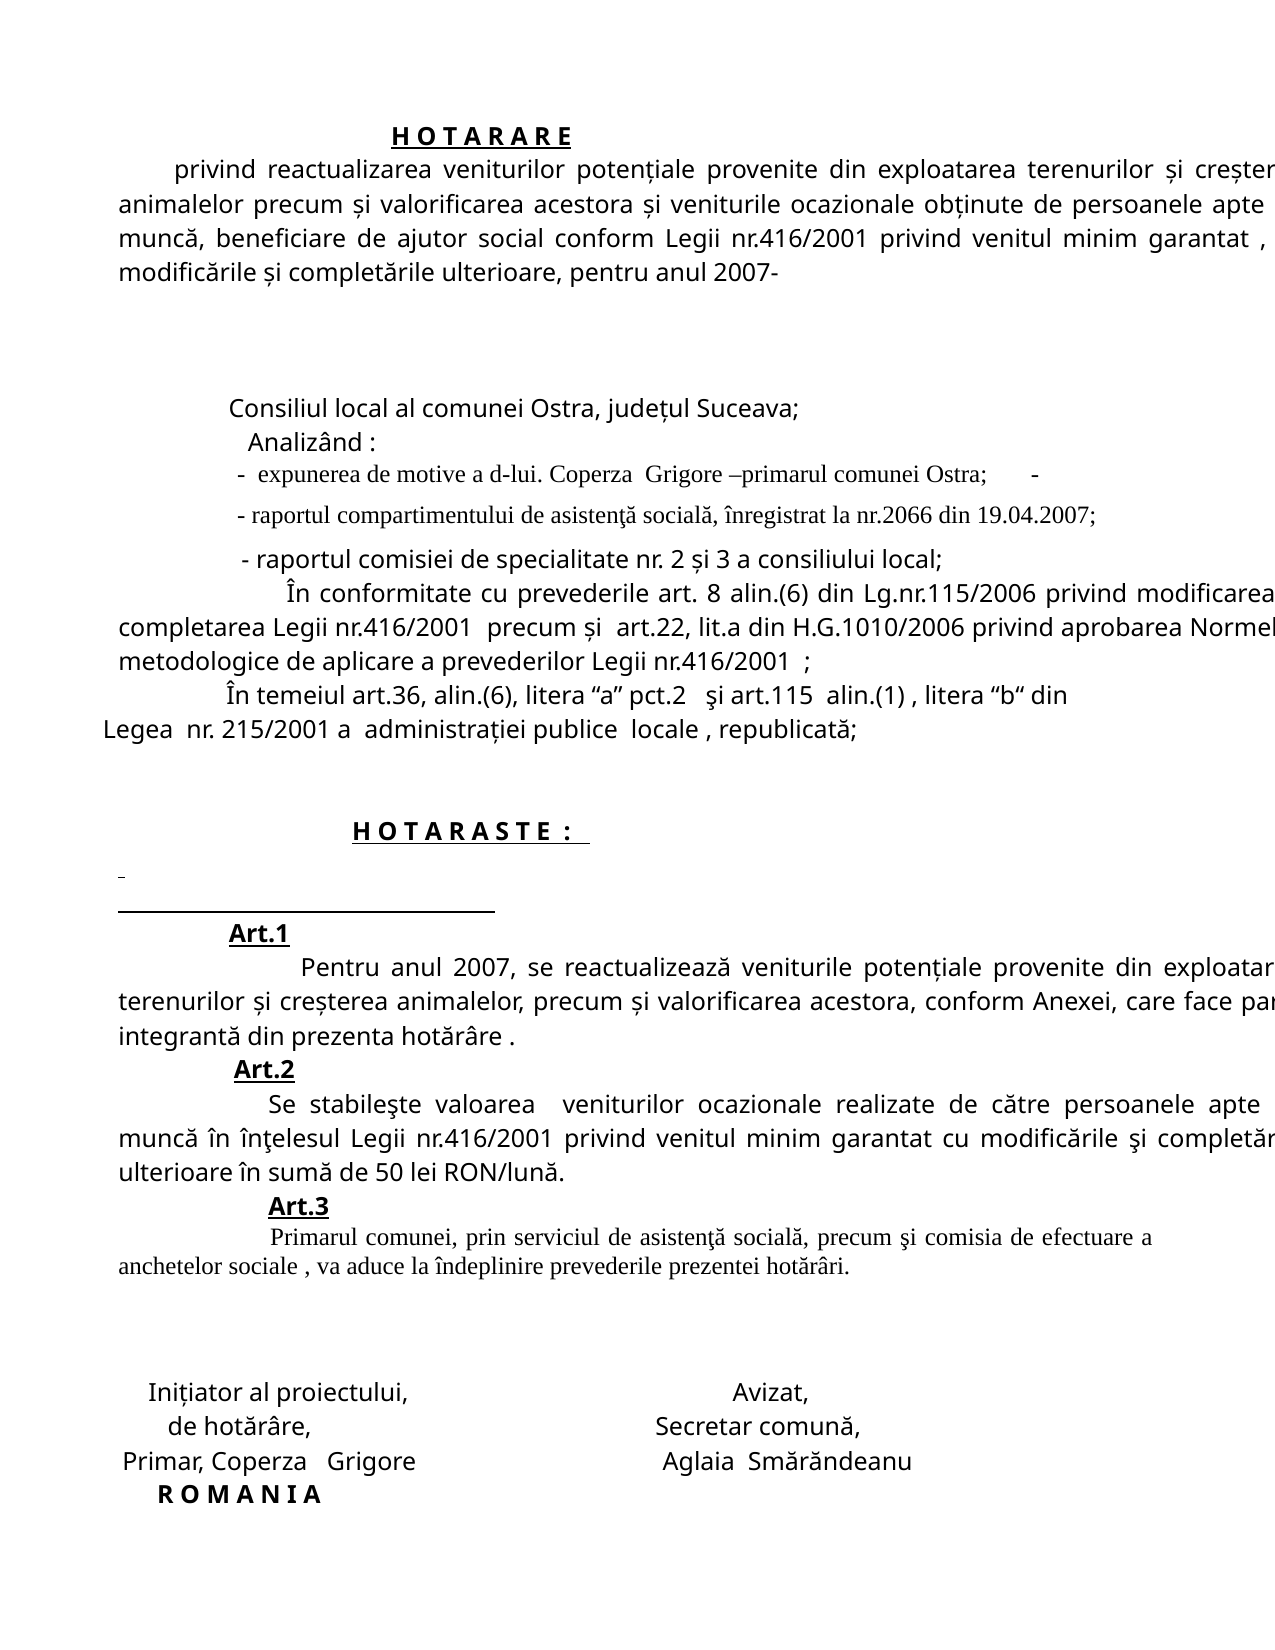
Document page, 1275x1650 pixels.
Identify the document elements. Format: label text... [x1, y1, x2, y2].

text - expunerea de motive a d-lui. Coperza Grigore –primarul comunei Ostra; - [118, 459, 1157, 487]
text H O T A R A S T E : [118, 814, 1275, 848]
text Legea nr. 215/2001 a administraţiei publice locale , republicată; [44, 712, 1275, 746]
text Analizând : [118, 425, 1275, 459]
text H O T A R A R E [118, 118, 1275, 152]
text Consiliul local al comunei Ostra, judeţul Suceava; [118, 391, 1275, 425]
text Art.1 [118, 916, 1275, 950]
text privind reactualizarea veniturilor potenţiale provenite din exploatarea terenurilor şi creşterea animalelor precum şi valorificarea acestora şi veniturile ocazionale obţinute de persoanele apte de muncă, beneficiare de ajutor social conform Legii nr.416/2001 privind venitul minim garantat , cu modificările şi completările ulterioare, pentru anul 2007- [118, 152, 1275, 288]
text Se stabileşte valoarea veniturilor ocazionale realizate de către persoanele apte de muncă în înţelesul Legii nr.416/2001 privind venitul minim garantat cu modificările şi completările ulterioare în sumă de 50 lei RON/lună. [118, 1086, 1275, 1188]
text R O M A N I A [118, 1477, 1275, 1511]
text - raportul comisiei de specialitate nr. 2 şi 3 a consiliului local; [118, 541, 1275, 575]
text În temeiul art.36, alin.(6), litera “a” pct.2 şi art.115 alin.(1) , litera “b“ din [44, 677, 1275, 712]
text Primarul comunei, prin serviciul de asistenţă socială, precum şi comisia de efectuare a anchetelor sociale , va aduce la îndeplinire prevederile prezentei hotărâri. [118, 1222, 1157, 1280]
text - raportul compartimentului de asistenţă socială, înregistrat la nr.2066 din 19.04.2007; [118, 500, 1157, 529]
text Iniţiator al proiectului, Avizat, [90, 1375, 1275, 1409]
text Art.3 [118, 1188, 1275, 1222]
text Primar, Coperza Grigore Aglaia Smărăndeanu [44, 1443, 1246, 1477]
text Art.2 [118, 1052, 1275, 1086]
text Pentru anul 2007, se reactualizează veniturile potenţiale provenite din exploatarea terenurilor şi creşterea animalelor, precum şi valorificarea acestora, conform Anexei, care face parte integrantă din prezenta hotărâre . [118, 950, 1275, 1052]
text În conformitate cu prevederile art. 8 alin.(6) din Lg.nr.115/2006 privind modificarea şi completarea Legii nr.416/2001 precum şi art.22, lit.a din H.G.1010/2006 privind aprobarea Normelor metodologice de aplicare a prevederilor Legii nr.416/2001 ; [118, 575, 1275, 677]
text de hotărâre, Secretar comună, [44, 1409, 1246, 1443]
